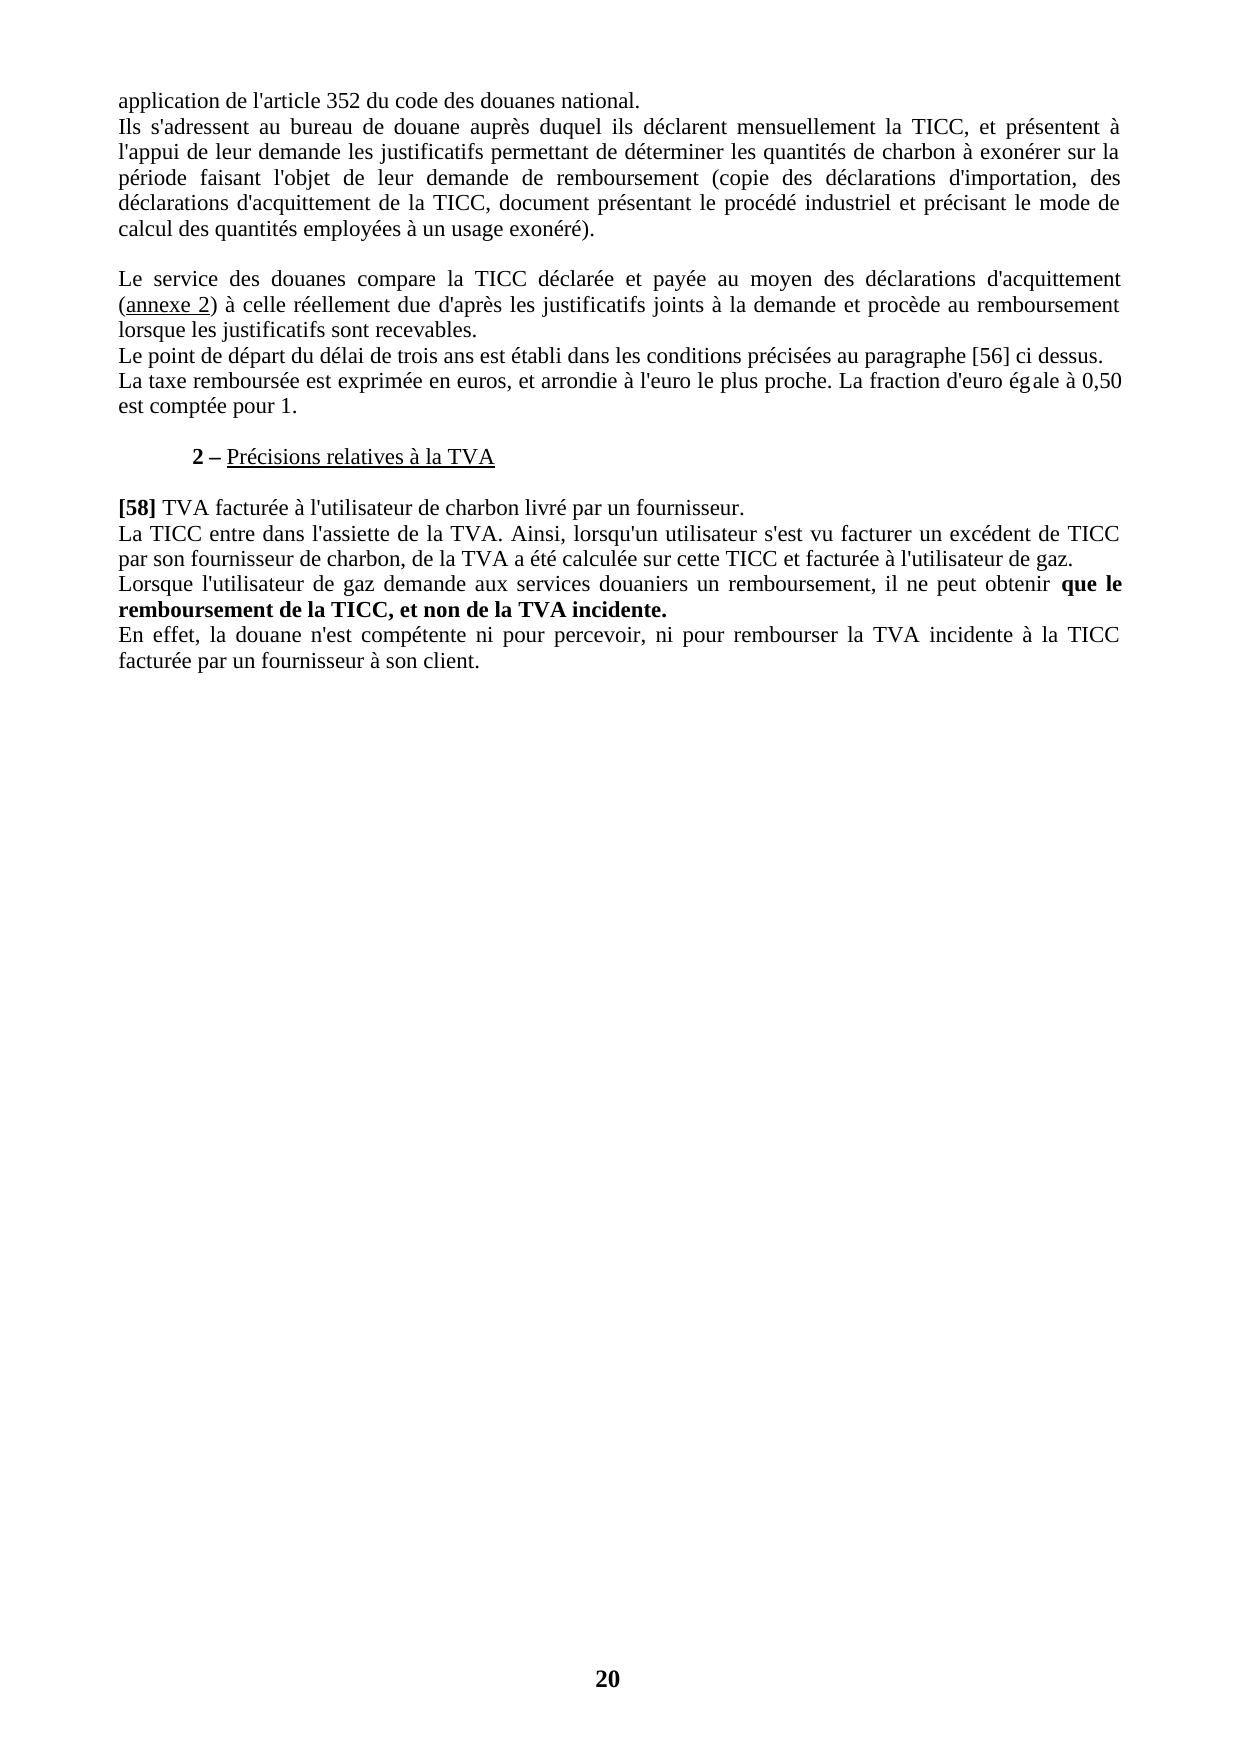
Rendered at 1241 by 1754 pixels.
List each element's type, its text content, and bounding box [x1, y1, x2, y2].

text En effet, la douane n'est compétente ni pour percevoir, ni pour rembourser la TVA incidente à la TICC facturée par un fournisseur à son client. [118, 622, 1122, 673]
text Le service des douanes compare la TICC déclarée et payée au moyen des déclarations d'acquittement (annexe 2) à celle réellement due d'après les justificatifs joints à la demande et procède au remboursement lorsque les justificatifs sont recevables. [118, 266, 1122, 343]
text Ils s'adressent au bureau de douane auprès duquel ils déclarent mensuellement la TICC, et présentent à l'appui de leur demande les justificatifs permettant de déterminer les quantités de charbon à exonérer sur la période faisant l'objet de leur demande de remboursement (copie des déclarations d'importation, des déclarations d'acquittement de la TICC, document présentant le procédé industriel et précisant le mode de calcul des quantités employées à un usage exonéré). [118, 114, 1122, 241]
text [58] TVA facturée à l'utilisateur de charbon livré par un fournisseur. [118, 495, 1122, 521]
text Le point de départ du délai de trois ans est établi dans les conditions précisées au paragraphe [56] ci dessus. [118, 343, 1122, 368]
text application de l'article 352 du code des douanes national. [118, 88, 1122, 114]
text 2 – Précisions relatives à la TVA [118, 444, 1122, 470]
text La taxe remboursée est exprimée en euros, et arrondie à l'euro le plus proche. La fraction d'euro égale à 0,50 est comptée pour 1. [118, 368, 1122, 419]
text Lorsque l'utilisateur de gaz demande aux services douaniers un remboursement, il ne peut obtenir que le remboursement de la TICC, et non de la TVA incidente. [118, 571, 1122, 622]
text La TICC entre dans l'assiette de la TVA. Ainsi, lorsqu'un utilisateur s'est vu facturer un excédent de TICC par son fournisseur de charbon, de la TVA a été calculée sur cette TICC et facturée à l'utilisateur de gaz. [118, 521, 1122, 571]
